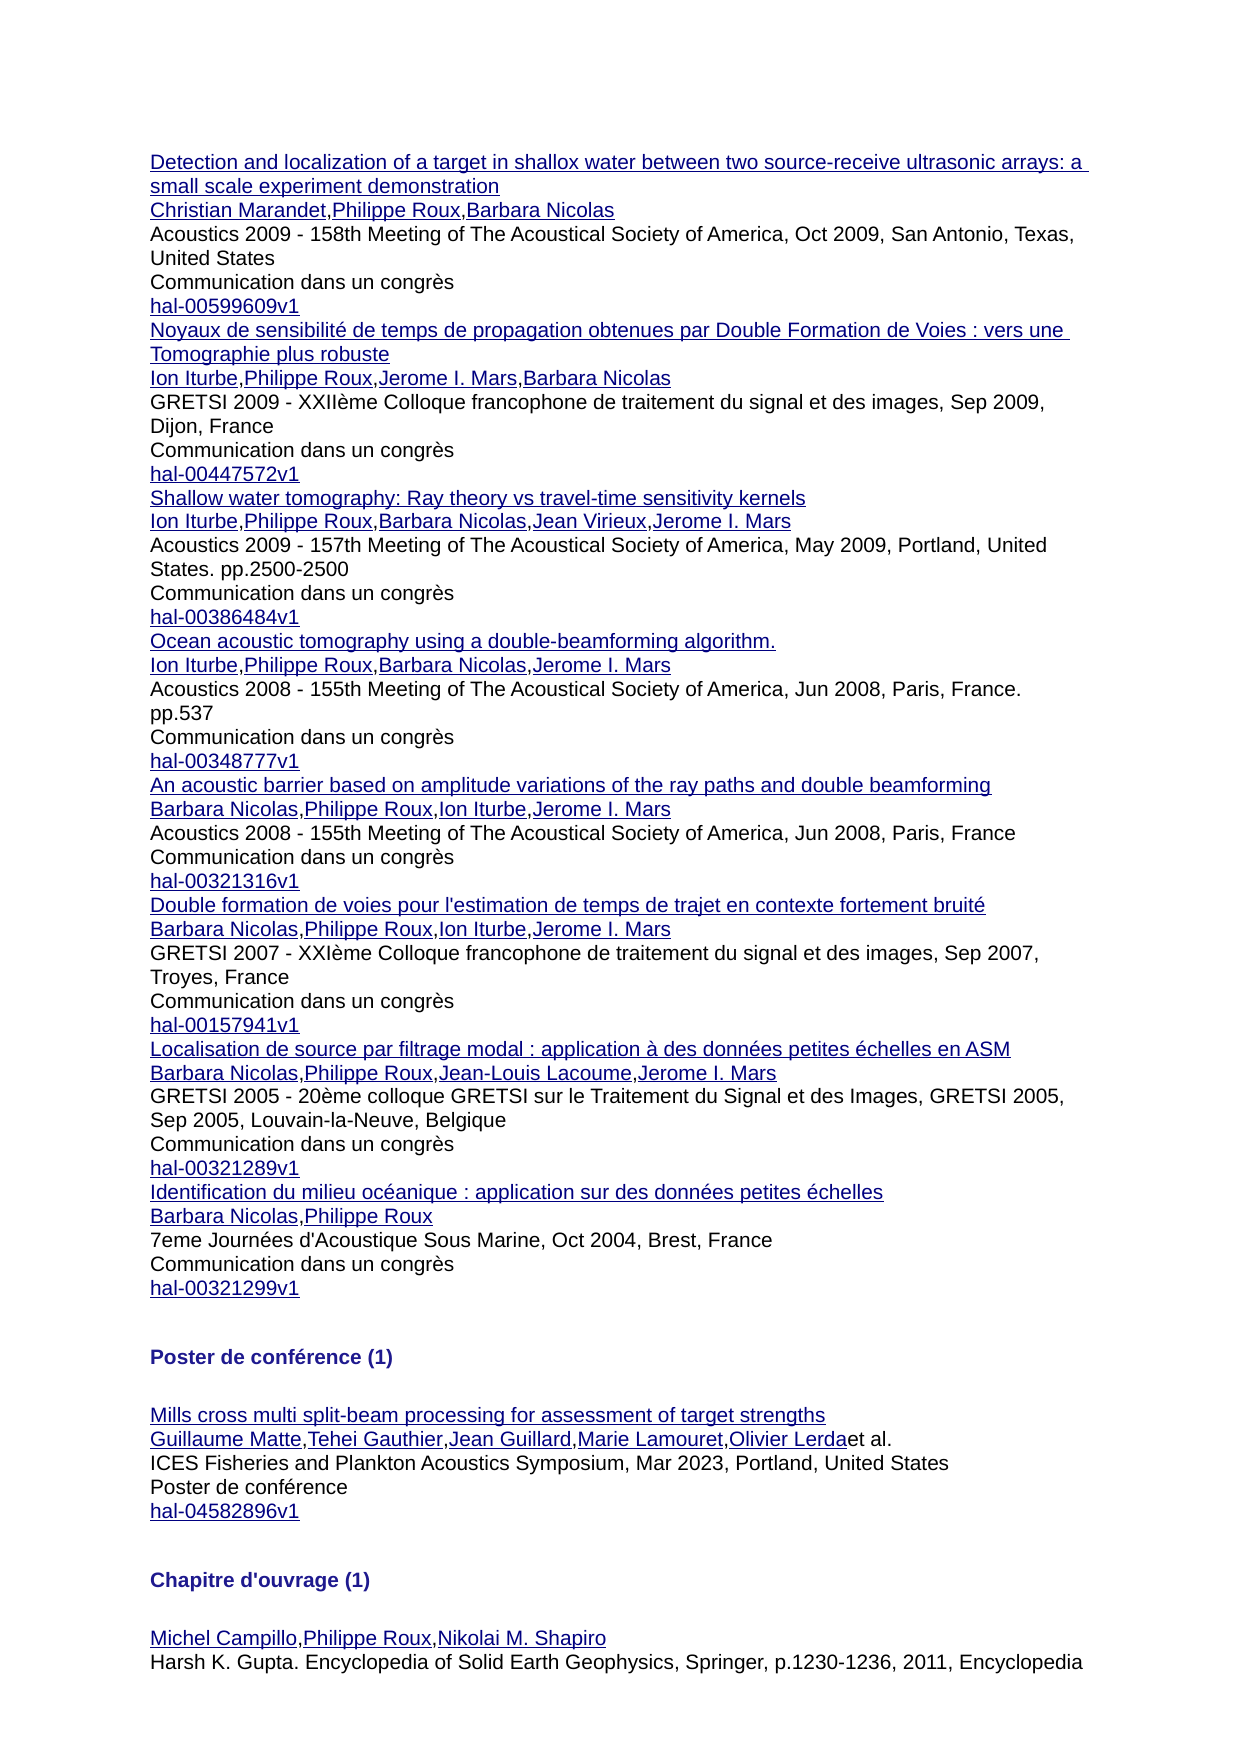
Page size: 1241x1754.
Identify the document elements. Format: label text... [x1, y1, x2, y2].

table_cell Double formation de voies pour l'estimation de temps de trajet en contexte fortement bruité Barbara Nicolas,Philippe Roux,Ion Iturbe,Jerome I. Mars GRETSI 2007 - XXIème Colloque francophone de traitement du signal et des images, Sep 2007, Troyes, France Communication dans un congrès hal-00157941v1 [150, 893, 1090, 1036]
table_cell Detection and localization of a target in shallox water between two source-receive ultrasonic arrays: a small scale experiment demonstration Christian Marandet,Philippe Roux,Barbara Nicolas Acoustics 2009 - 158th Meeting of The Acoustical Society of America, Oct 2009, San Antonio, Texas, United States Communication dans un congrès hal-00599609v1 [150, 150, 1090, 318]
table_header Mills cross multi split-beam processing for assessment of target strengths Guillaume Matte,Tehei Gauthier,Jean Guillard,Marie Lamouret,Olivier Lerdaet al. ICES Fisheries and Plankton Acoustics Symposium, Mar 2023, Portland, United States Poster de conférence hal-04582896v1 [150, 1403, 1090, 1523]
table_cell Identification du milieu océanique : application sur des données petites échelles Barbara Nicolas,Philippe Roux 7eme Journées d'Acoustique Sous Marine, Oct 2004, Brest, France Communication dans un congrès hal-00321299v1 [150, 1180, 1090, 1300]
table_cell Ocean acoustic tomography using a double-beamforming algorithm. Ion Iturbe,Philippe Roux,Barbara Nicolas,Jerome I. Mars Acoustics 2008 - 155th Meeting of The Acoustical Society of America, Jun 2008, Paris, France. pp.537 Communication dans un congrès hal-00348777v1 [150, 629, 1090, 773]
subtitle Poster de conférence (1) [150, 1345, 1090, 1369]
table_header Seismic, Ambient Noise Correlation Michel Campillo,Philippe Roux,Nikolai M. Shapiro Harsh K. Gupta. Encyclopedia of Solid Earth Geophysics, Springer, p.1230-1236, 2011, Encyclopedia of Earth Sciences Series, 978-90-481-8701-0. ⟨10.1007/978-90-481-8702-7⟩ Chapitre d'ouvrage insu-00682015v1 [150, 1626, 1090, 1674]
table_cell Noyaux de sensibilité de temps de propagation obtenues par Double Formation de Voies : vers une Tomographie plus robuste Ion Iturbe,Philippe Roux,Jerome I. Mars,Barbara Nicolas GRETSI 2009 - XXIIème Colloque francophone de traitement du signal et des images, Sep 2009, Dijon, France Communication dans un congrès hal-00447572v1 [150, 318, 1090, 485]
table_cell Localisation de source par filtrage modal : application à des données petites échelles en ASM Barbara Nicolas,Philippe Roux,Jean-Louis Lacoume,Jerome I. Mars GRETSI 2005 - 20ème colloque GRETSI sur le Traitement du Signal et des Images, GRETSI 2005, Sep 2005, Louvain-la-Neuve, Belgique Communication dans un congrès hal-00321289v1 [150, 1036, 1090, 1180]
table_cell An acoustic barrier based on amplitude variations of the ray paths and double beamforming Barbara Nicolas,Philippe Roux,Ion Iturbe,Jerome I. Mars Acoustics 2008 - 155th Meeting of The Acoustical Society of America, Jun 2008, Paris, France Communication dans un congrès hal-00321316v1 [150, 773, 1090, 893]
subtitle Chapitre d'ouvrage (1) [150, 1568, 1090, 1592]
table_cell Shallow water tomography: Ray theory vs travel-time sensitivity kernels Ion Iturbe,Philippe Roux,Barbara Nicolas,Jean Virieux,Jerome I. Mars Acoustics 2009 - 157th Meeting of The Acoustical Society of America, May 2009, Portland, United States. pp.2500-2500 Communication dans un congrès hal-00386484v1 [150, 485, 1090, 629]
